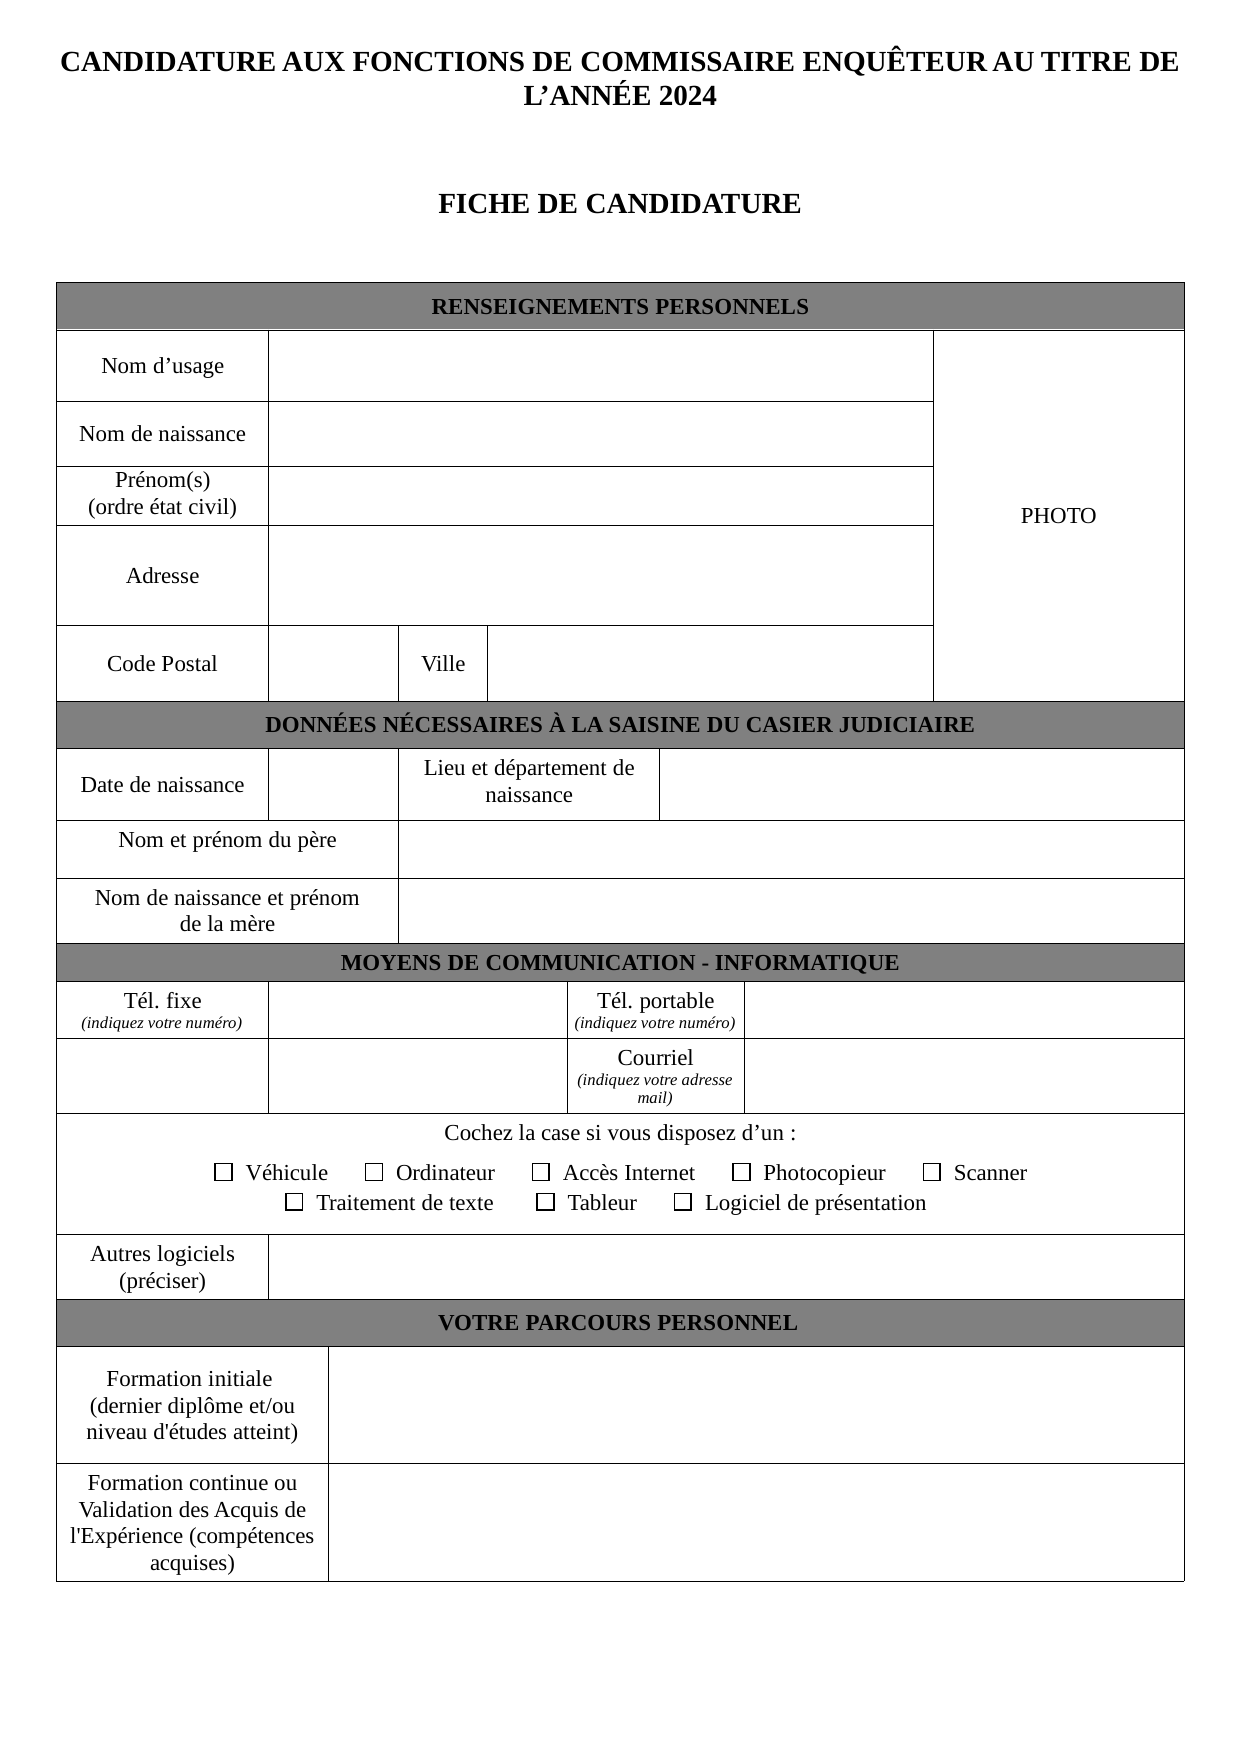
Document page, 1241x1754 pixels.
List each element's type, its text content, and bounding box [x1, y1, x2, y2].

table_cell [269, 331, 933, 401]
table_cell Nom de naissance [57, 402, 268, 466]
table_cell [745, 1039, 1184, 1113]
table_cell [269, 1235, 1184, 1299]
table_cell PHOTO [934, 331, 1184, 701]
table_header RENSEIGNEMENTS PERSONNELS [57, 283, 1184, 329]
table_cell Ville [399, 626, 487, 701]
table_cell Courriel (indiquez votre adresse mail) [568, 1039, 744, 1113]
table_cell [269, 982, 567, 1038]
table_cell [269, 402, 933, 466]
table_cell Nom de naissance et prénom de la mère [57, 879, 398, 943]
table_cell Prénom(s) (ordre état civil) [57, 467, 268, 525]
table_cell [57, 1039, 268, 1113]
table_cell Nom et prénom du père [57, 821, 398, 878]
table_cell Tél. portable (indiquez votre numéro) [568, 982, 744, 1038]
table_cell [488, 626, 933, 701]
table_cell Tél. fixe (indiquez votre numéro) [57, 982, 268, 1038]
table_cell Autres logiciels (préciser) [57, 1235, 268, 1299]
table_cell [399, 879, 1184, 943]
table_cell [660, 749, 1184, 820]
table_cell Date de naissance [57, 749, 268, 820]
table_cell Code Postal [57, 626, 268, 701]
table_cell Nom d’usage [57, 331, 268, 401]
table_cell [269, 626, 398, 701]
table_cell Lieu et département de naissance [399, 749, 659, 820]
table_cell Adresse [57, 526, 268, 625]
table_cell Formation continue ou Validation des Acquis de l'Expérience (compétences acquises) [57, 1464, 328, 1581]
text CANDIDATURE AUX FONCTIONS DE COMMISSAIRE ENQUÊTEUR AU TITRE DE L’ANNÉE 2024 [59, 44, 1181, 111]
subtitle FICHE DE CANDIDATURE [59, 187, 1181, 220]
table_cell [269, 467, 933, 525]
table_cell [329, 1464, 1184, 1581]
table_cell [745, 982, 1184, 1038]
table_cell [269, 1039, 567, 1113]
table_cell [329, 1347, 1184, 1463]
table_cell DONNÉES NÉCESSAIRES À LA SAISINE DU CASIER JUDICIAIRE [57, 702, 1184, 748]
table_cell MOYENS DE COMMUNICATION - INFORMATIQUE [57, 944, 1184, 981]
table_cell [269, 526, 933, 625]
table_cell [399, 821, 1184, 878]
table_cell [269, 749, 398, 820]
table_cell Cochez la case si vous disposez d’un : Véhicule Ordinateur Accès Internet Photocopieur Scanner Traitement de texte Tableur Logiciel de présentation [57, 1114, 1184, 1234]
table_cell VOTRE PARCOURS PERSONNEL [57, 1300, 1184, 1346]
table_cell Formation initiale (dernier diplôme et/ou niveau d'études atteint) [57, 1347, 328, 1463]
